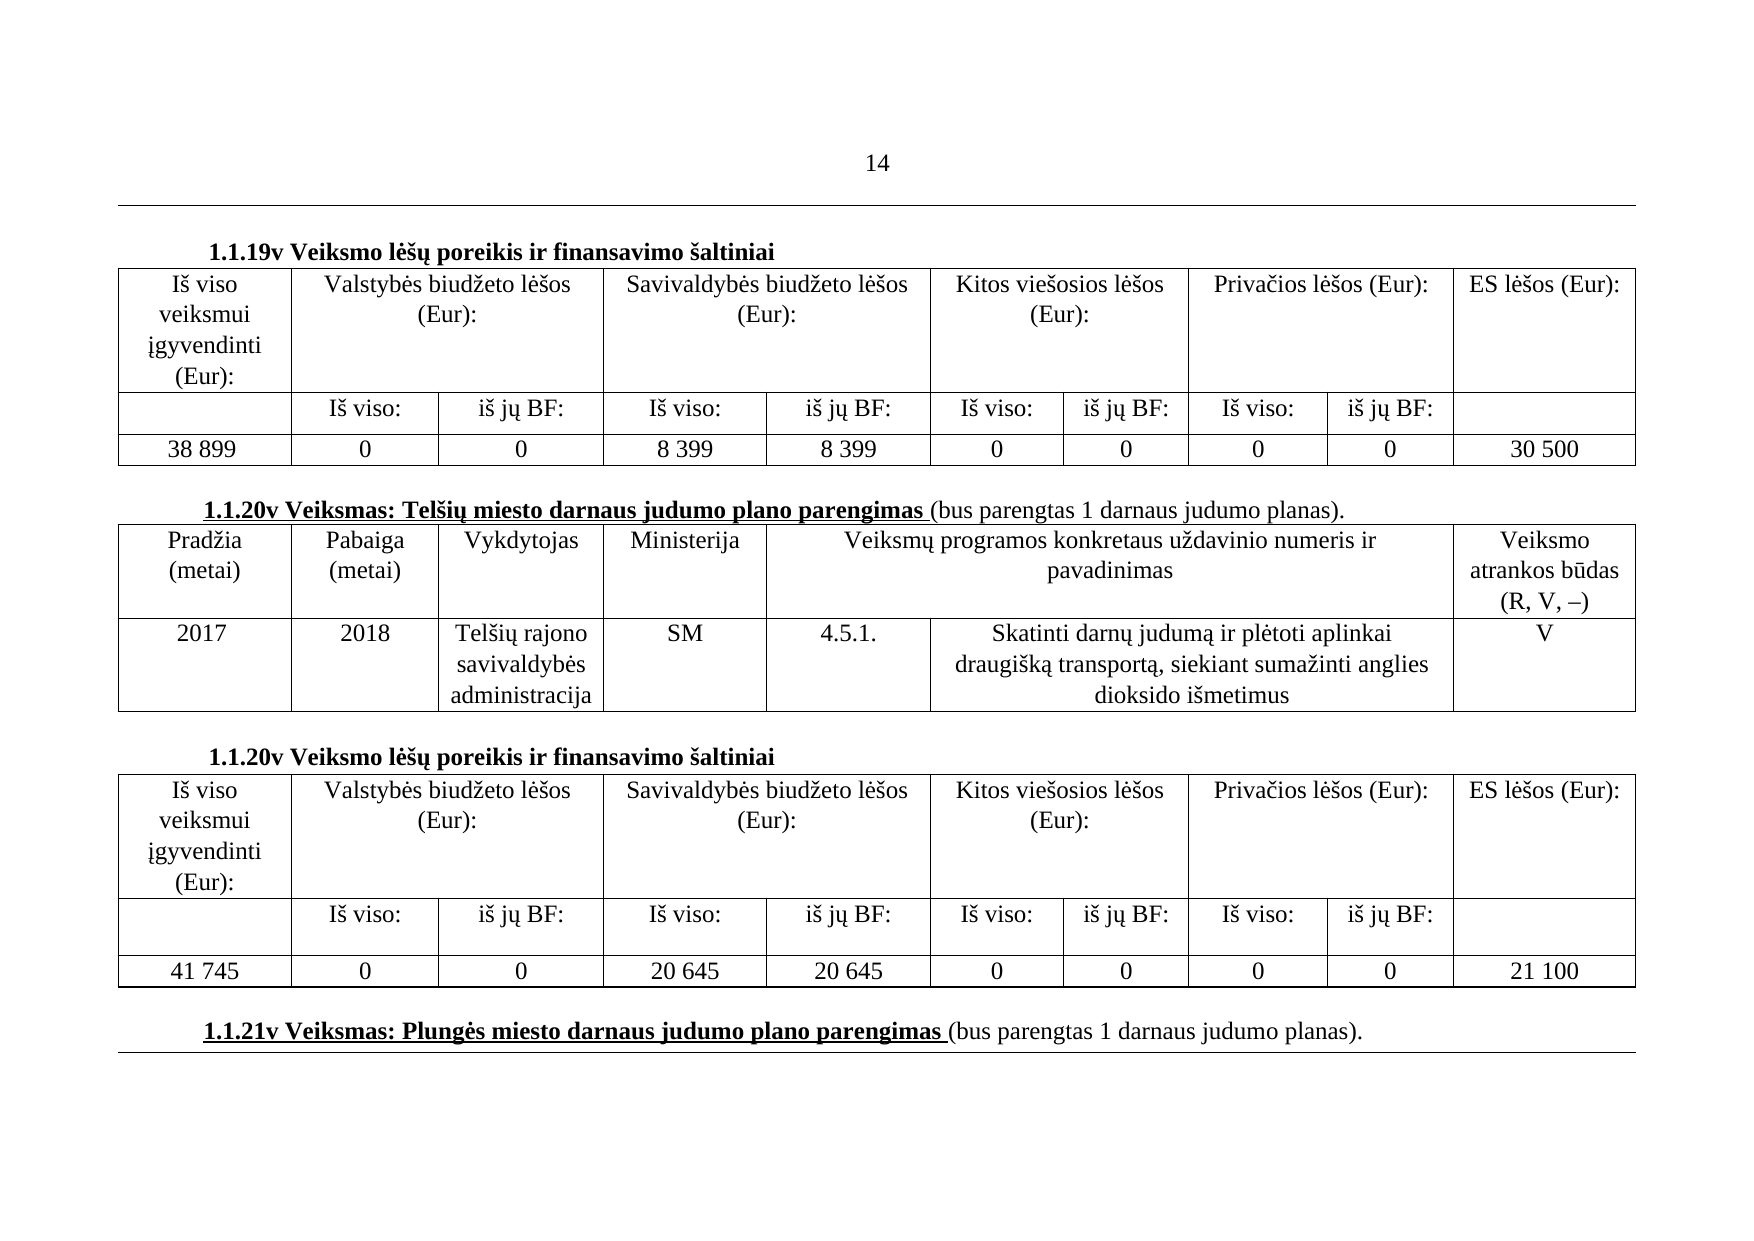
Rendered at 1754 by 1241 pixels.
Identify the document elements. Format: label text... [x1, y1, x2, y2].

table_cell 1.1.20v Veiksmo lėšų poreikis ir finansavimo šaltiniai [118, 743, 1636, 774]
table_cell Ministerija [604, 525, 766, 617]
table_cell 38 899 [119, 435, 291, 465]
table_cell 0 [439, 956, 603, 986]
table_cell 0 [1064, 435, 1188, 465]
table_cell iš jų BF: [1064, 393, 1188, 433]
table_cell V [1454, 619, 1635, 711]
table_cell Iš viso: [1189, 899, 1327, 955]
table_cell SM [604, 619, 766, 711]
table_cell Pradžia (metai) [119, 525, 291, 617]
table_cell Pabaiga (metai) [292, 525, 438, 617]
table_cell [1454, 899, 1635, 955]
table_cell Iš viso: [292, 393, 438, 433]
table_cell Iš viso: [931, 899, 1063, 955]
table_cell iš jų BF: [767, 899, 930, 955]
table_cell 2018 [292, 619, 438, 711]
table_cell [119, 899, 291, 955]
table_cell 21 100 [1454, 956, 1635, 986]
table_cell Privačios lėšos (Eur): [1189, 269, 1453, 392]
table_cell Veiksmų programos konkretaus uždavinio numeris ir pavadinimas [767, 525, 1453, 617]
table_cell 0 [931, 956, 1063, 986]
table_cell iš jų BF: [1328, 899, 1453, 955]
table_cell iš jų BF: [1064, 899, 1188, 955]
table_cell ES lėšos (Eur): [1454, 269, 1635, 392]
table_cell Kitos viešosios lėšos (Eur): [931, 269, 1188, 392]
table_cell Skatinti darnų judumą ir plėtoti aplinkai draugišką transportą, siekiant sumažinti anglies dioksido išmetimus [931, 619, 1453, 711]
table_cell Veiksmo atrankos būdas (R, V, –) [1454, 525, 1635, 617]
table_cell Kitos viešosios lėšos (Eur): [931, 775, 1188, 898]
table_cell 0 [1064, 956, 1188, 986]
table_cell 0 [931, 435, 1063, 465]
table_cell 20 645 [604, 956, 766, 986]
table_cell 0 [292, 435, 438, 465]
table_cell Telšių rajono savivaldybės administracija [439, 619, 603, 711]
table_cell 1.1.21v Veiksmas: Plungės miesto darnaus judumo plano parengimas (bus parengtas 1 darnaus judumo planas). [118, 988, 1636, 1052]
table_cell Iš viso: [931, 393, 1063, 433]
table_cell 0 [1189, 435, 1327, 465]
table_cell Valstybės biudžeto lėšos (Eur): [292, 775, 603, 898]
table_cell 1.1.20v Veiksmas: Telšių miesto darnaus judumo plano parengimas (bus parengtas 1 darnaus judumo planas). [118, 466, 1636, 524]
table_cell iš jų BF: [767, 393, 930, 433]
table_cell 2017 [119, 619, 291, 711]
table_cell 0 [439, 435, 603, 465]
table_cell [118, 712, 1636, 742]
table_cell 0 [1328, 956, 1453, 986]
table_cell Valstybės biudžeto lėšos (Eur): [292, 269, 603, 392]
table_cell 41 745 [119, 956, 291, 986]
table_cell [1454, 393, 1635, 433]
table_cell Privačios lėšos (Eur): [1189, 775, 1453, 898]
table_cell 8 399 [604, 435, 766, 465]
table_cell Iš viso: [604, 899, 766, 955]
table_cell Iš viso veiksmui įgyvendinti (Eur): [119, 269, 291, 392]
table_cell [119, 393, 291, 433]
table_cell Iš viso: [292, 899, 438, 955]
table_cell 0 [292, 956, 438, 986]
table_cell 20 645 [767, 956, 930, 986]
table_cell iš jų BF: [439, 393, 603, 433]
table_cell Vykdytojas [439, 525, 603, 617]
table_cell ES lėšos (Eur): [1454, 775, 1635, 898]
table_cell Savivaldybės biudžeto lėšos (Eur): [604, 775, 930, 898]
table_cell iš jų BF: [439, 899, 603, 955]
table_cell 0 [1189, 956, 1327, 986]
table_cell 0 [1328, 435, 1453, 465]
table_cell Iš viso: [1189, 393, 1327, 433]
table_cell iš jų BF: [1328, 393, 1453, 433]
table_cell Savivaldybės biudžeto lėšos (Eur): [604, 269, 930, 392]
table_cell 1.1.19v Veiksmo lėšų poreikis ir finansavimo šaltiniai [118, 206, 1636, 268]
table_cell 30 500 [1454, 435, 1635, 465]
table_cell 8 399 [767, 435, 930, 465]
table_cell Iš viso: [604, 393, 766, 433]
table_cell Iš viso veiksmui įgyvendinti (Eur): [119, 775, 291, 898]
table_cell 4.5.1. [767, 619, 930, 711]
